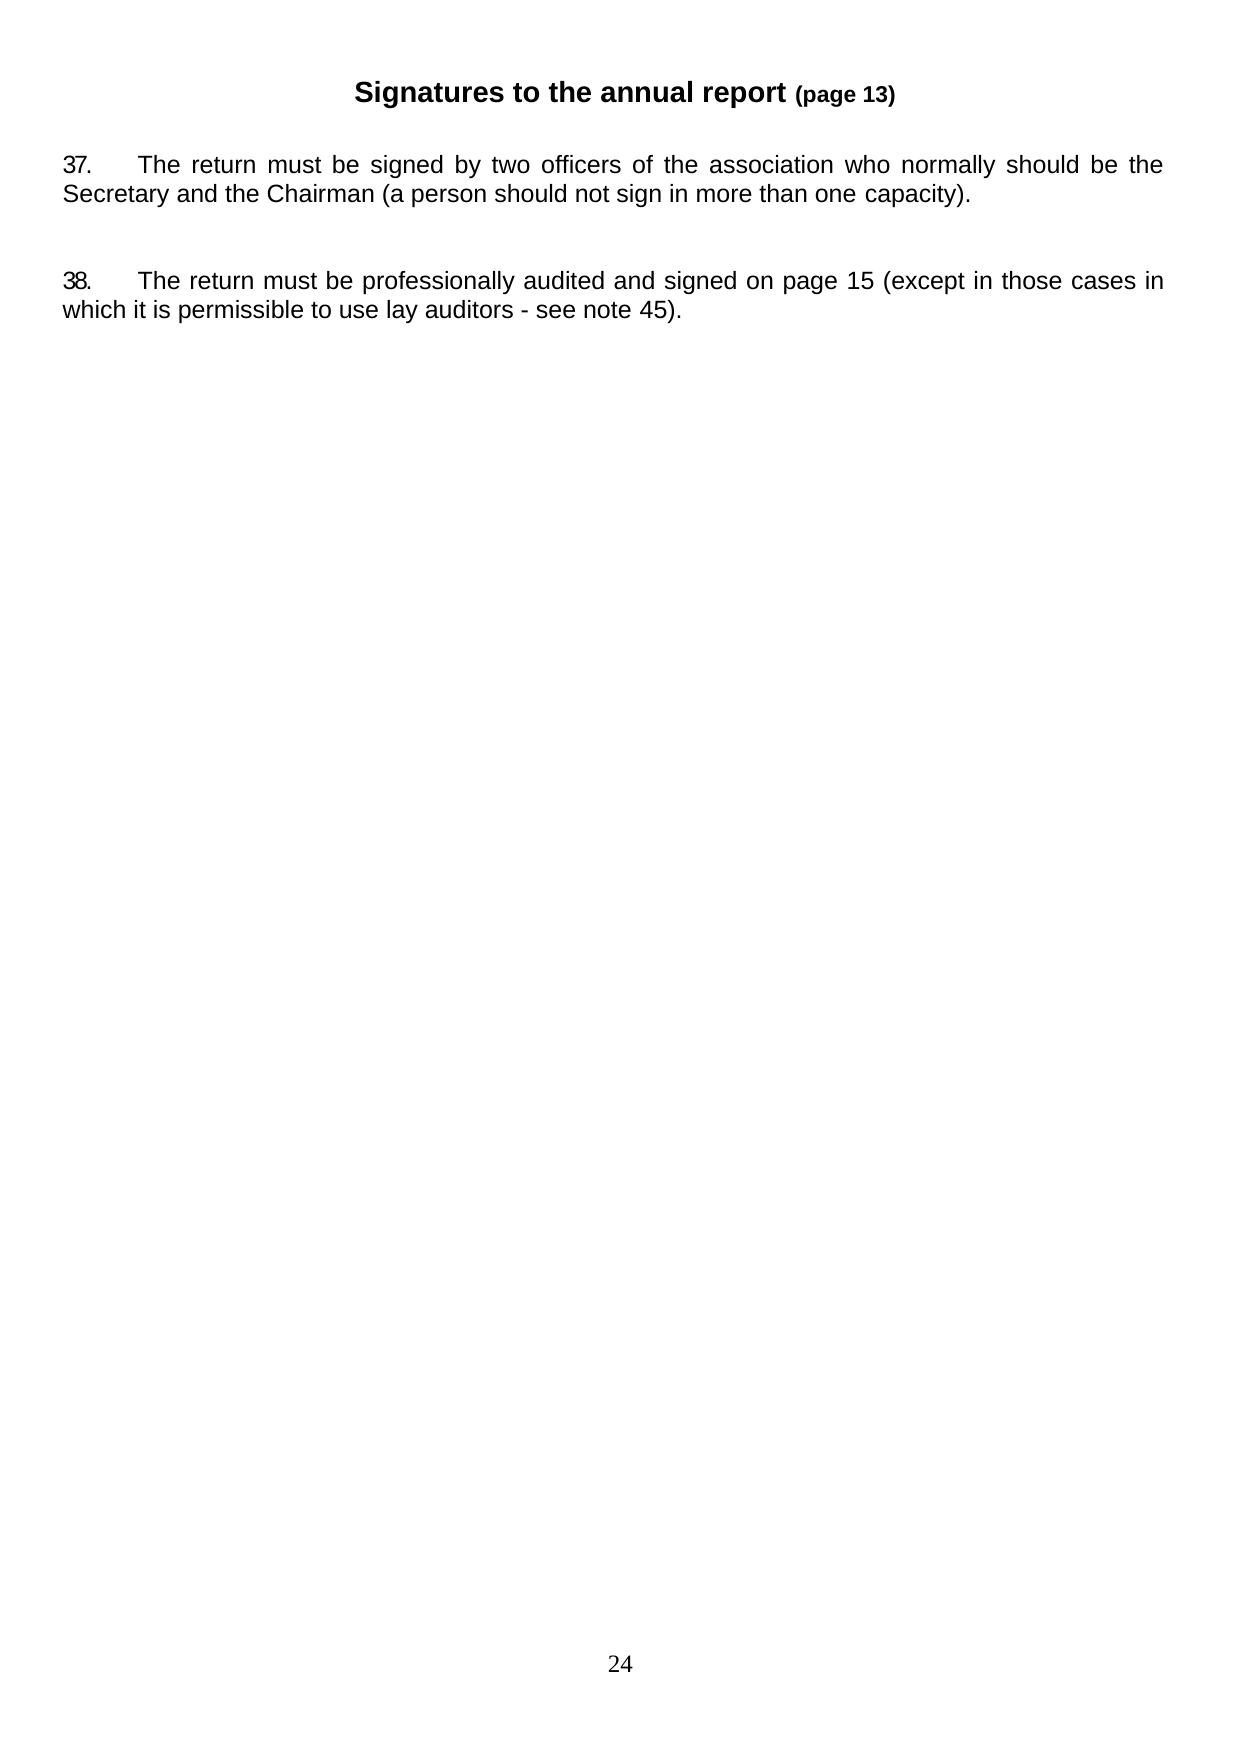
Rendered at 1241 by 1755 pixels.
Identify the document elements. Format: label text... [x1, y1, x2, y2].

list The return must be professionally audited and signed on page 15 (except in those cases in which it is permissible to use lay auditors - see note 45). [62, 266, 1166, 323]
text Signatures to the annual report (page 13) [354, 75, 1178, 108]
list The return must be signed by two officers of the association who normally should be the Secretary and the Chairman (a person should not sign in more than one capacity). [62, 150, 1166, 208]
